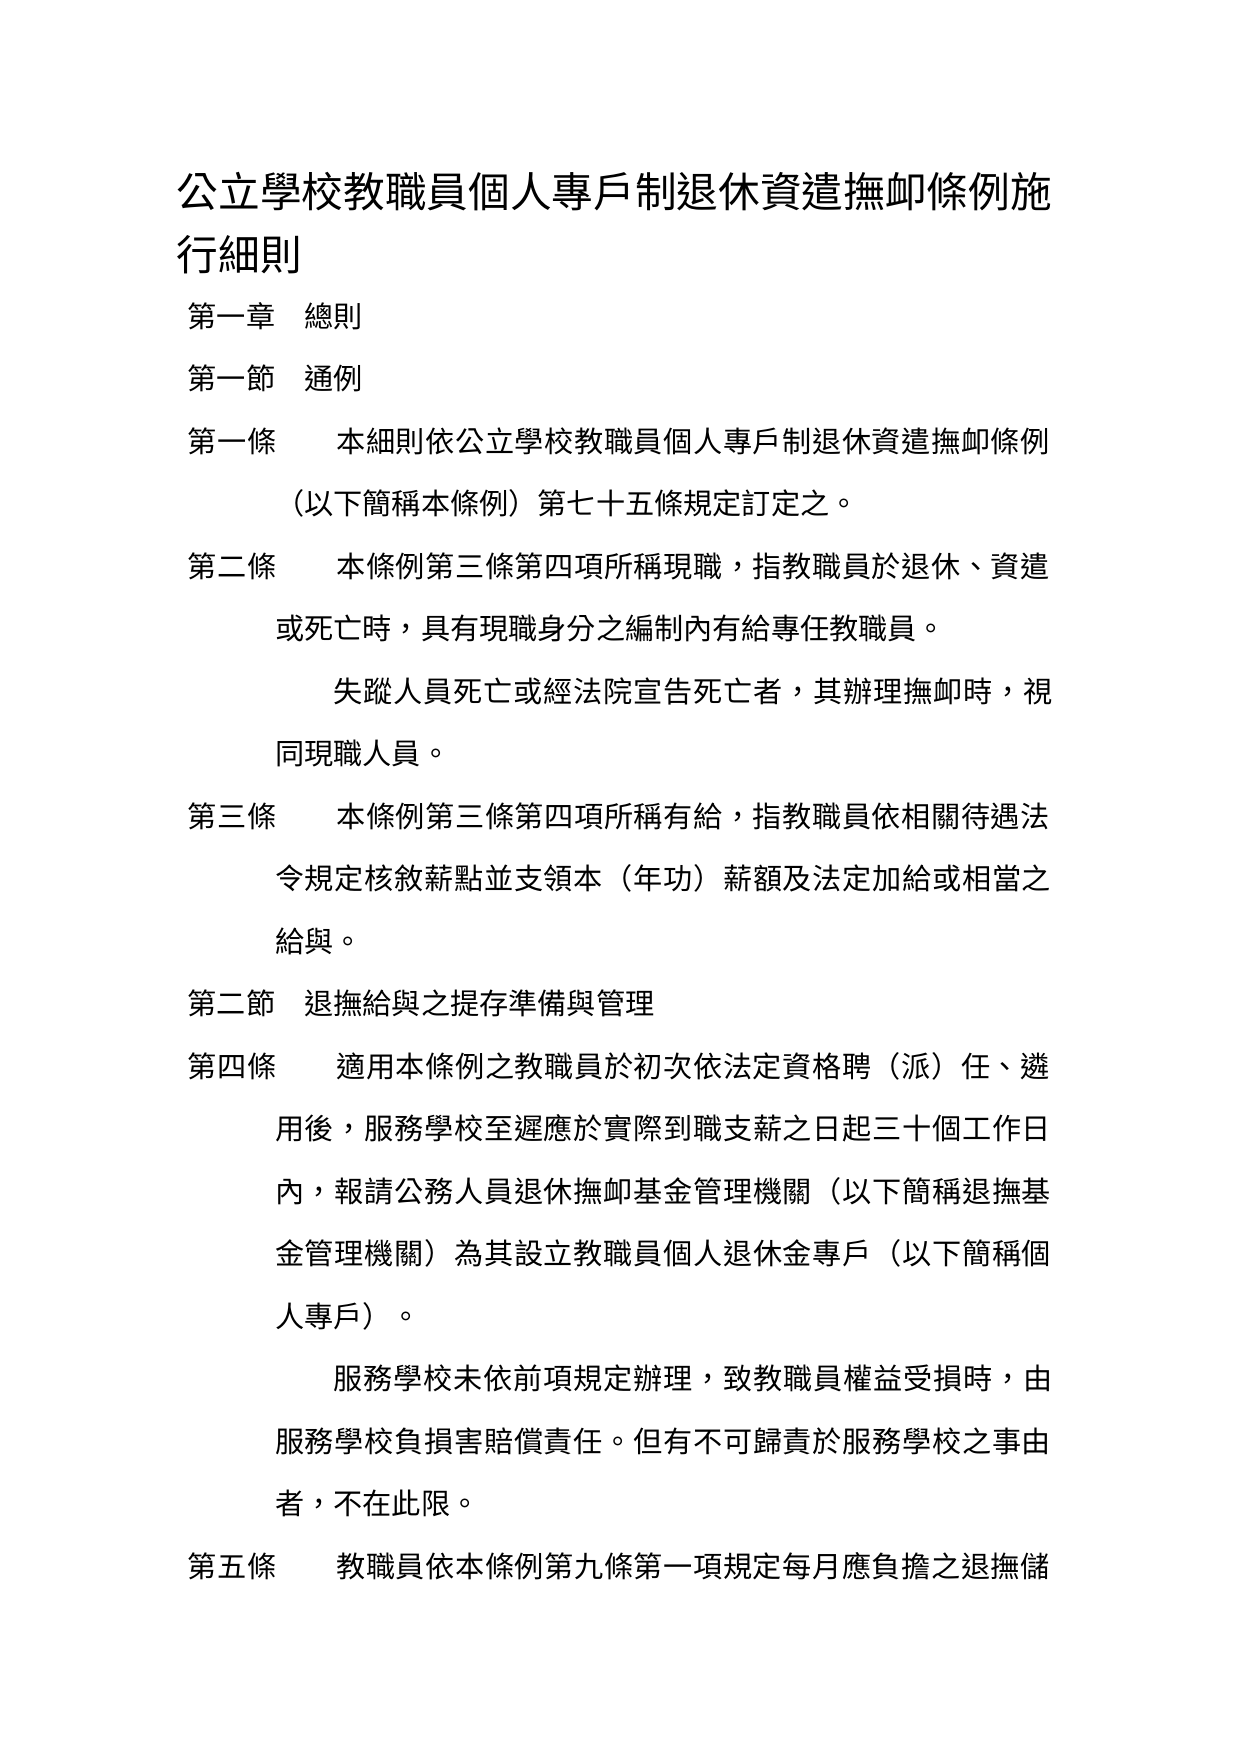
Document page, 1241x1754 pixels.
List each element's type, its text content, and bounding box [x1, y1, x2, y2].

text 第二節 退撫給與之提存準備與管理 [187, 971, 1053, 1033]
text 第四條 適用本條例之教職員於初次依法定資格聘（派）任、遴用後，服務學校至遲應於實際到職支薪之日起三十個工作日內，報請公務人員退休撫卹基金管理機關（以下簡稱退撫基金管理機關）為其設立教職員個人退休金專戶（以下簡稱個人專戶）。 [187, 1033, 1053, 1346]
text 第二條 本條例第三條第四項所稱現職，指教職員於退休、資遣或死亡時，具有現職身分之編制內有給專任教職員。 [187, 533, 1053, 658]
text 第一章 總則 [187, 283, 1053, 346]
text 服務學校未依前項規定辦理，致教職員權益受損時，由服務學校負損害賠償責任。但有不可歸責於服務學校之事由者，不在此限。 [275, 1346, 1053, 1533]
text 第一條 本細則依公立學校教職員個人專戶制退休資遣撫卹條例（以下簡稱本條例）第七十五條規定訂定之。 [187, 408, 1053, 533]
text 第三條 本條例第三條第四項所稱有給，指教職員依相關待遇法令規定核敘薪點並支領本（年功）薪額及法定加給或相當之給與。 [187, 783, 1053, 971]
text 公立學校教職員個人專戶制退休資遣撫卹條例施行細則 [177, 158, 1053, 283]
text 第一節 通例 [187, 346, 1053, 408]
text 第五條 教職員依本條例第九條第一項規定每月應負擔之退撫儲 [187, 1533, 1053, 1596]
text 失蹤人員死亡或經法院宣告死亡者，其辦理撫卹時，視同現職人員。 [275, 658, 1053, 783]
